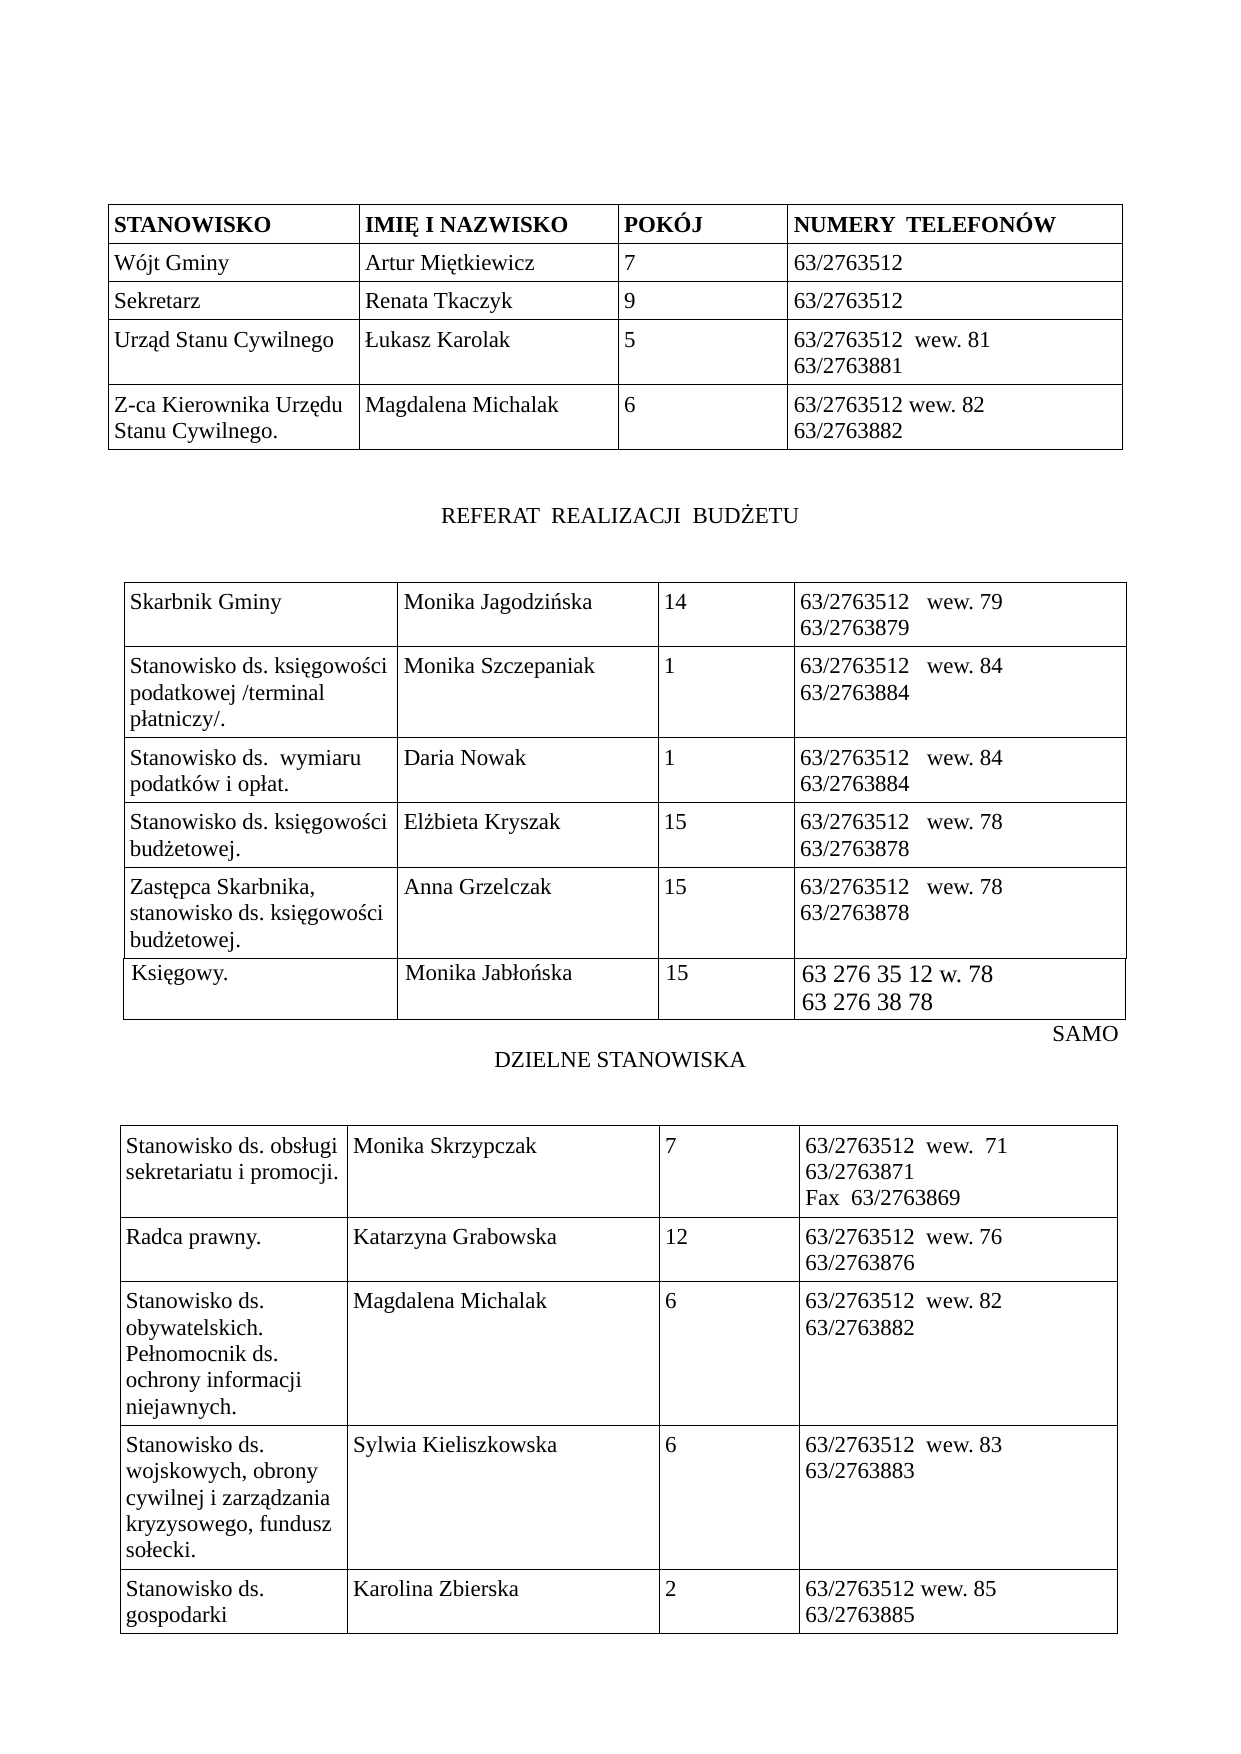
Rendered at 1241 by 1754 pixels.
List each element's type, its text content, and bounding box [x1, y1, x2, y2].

table_cell Anna Grzelczak [398, 868, 658, 958]
table_cell Urząd Stanu Cywilnego [109, 320, 359, 384]
table_cell 1 [659, 647, 794, 737]
text SAMODZIELNE STANOWISKA [118, 1020, 1122, 1073]
table_cell Zastępca Skarbnika, stanowisko ds. księgowości budżetowej. [125, 868, 397, 958]
table_header Skarbnik Gminy [125, 583, 397, 646]
table_cell 5 [619, 320, 787, 384]
table_cell Łukasz Karolak [360, 320, 618, 384]
table_cell Stanowisko ds. wymiaru podatków i opłat. [125, 738, 397, 802]
table_cell 63/2763512 wew. 85 63/2763885 [800, 1570, 1117, 1633]
table_cell 6 [660, 1282, 799, 1425]
table_cell 2 [660, 1570, 799, 1633]
table_cell Elżbieta Kryszak [398, 803, 658, 867]
table_cell Z-ca Kierownika Urzędu Stanu Cywilnego. [109, 385, 359, 449]
table_cell Stanowisko ds. gospodarki [121, 1570, 347, 1633]
table_cell 63/2763512 wew. 78 63/2763878 [795, 868, 1126, 958]
table_header NUMERY TELEFONÓW [788, 205, 1122, 243]
table_header Monika Jagodzińska [398, 583, 658, 646]
table_cell 63 276 35 12 w. 78 63 276 38 78 [795, 959, 1125, 1019]
table_cell Renata Tkaczyk [360, 282, 618, 319]
table_cell Magdalena Michalak [360, 385, 618, 449]
table_cell 63/2763512 wew. 84 63/2763884 [795, 738, 1126, 802]
table_header 63/2763512 wew. 71 63/2763871 Fax 63/2763869 [800, 1126, 1117, 1216]
table_cell 63/2763512 wew. 82 63/2763882 [788, 385, 1122, 449]
table_cell Stanowisko ds. obywatelskich. Pełnomocnik ds. ochrony informacji niejawnych. [121, 1282, 347, 1425]
table_cell Katarzyna Grabowska [348, 1218, 659, 1281]
table_cell 63/2763512 wew. 76 63/2763876 [800, 1218, 1117, 1281]
table_cell 1 [659, 738, 794, 802]
table_cell Monika Szczepaniak [398, 647, 658, 737]
table_cell Księgowy. [124, 959, 397, 1019]
table_cell 63/2763512 wew. 83 63/2763883 [800, 1426, 1117, 1569]
table_cell Stanowisko ds. księgowości budżetowej. [125, 803, 397, 867]
table_header Monika Skrzypczak [348, 1126, 659, 1216]
table_cell Magdalena Michalak [348, 1282, 659, 1425]
table_cell Radca prawny. [121, 1218, 347, 1281]
table_header 63/2763512 wew. 79 63/2763879 [795, 583, 1126, 646]
table_cell Karolina Zbierska [348, 1570, 659, 1633]
table_cell Wójt Gminy [109, 244, 359, 281]
table_header POKÓJ [619, 205, 787, 243]
table_cell 15 [659, 959, 794, 1019]
table_header IMIĘ I NAZWISKO [360, 205, 618, 243]
table_cell Sylwia Kieliszkowska [348, 1426, 659, 1569]
table_cell 63/2763512 wew. 84 63/2763884 [795, 647, 1126, 737]
table_cell 12 [660, 1218, 799, 1281]
table_cell 63/2763512 [788, 244, 1122, 281]
table_cell 63/2763512 wew. 78 63/2763878 [795, 803, 1126, 867]
table_header 7 [660, 1126, 799, 1216]
table_cell 6 [660, 1426, 799, 1569]
table_header 14 [659, 583, 794, 646]
table_header Stanowisko ds. obsługi sekretariatu i promocji. [121, 1126, 347, 1216]
table_cell 7 [619, 244, 787, 281]
table_cell Sekretarz [109, 282, 359, 319]
text REFERAT REALIZACJI BUDŻETU [118, 502, 1122, 529]
table_cell Daria Nowak [398, 738, 658, 802]
table_cell Artur Miętkiewicz [360, 244, 618, 281]
table_cell 15 [659, 803, 794, 867]
table_cell 9 [619, 282, 787, 319]
table_cell Monika Jabłońska [398, 959, 658, 1019]
table_cell 15 [659, 868, 794, 958]
table_cell 63/2763512 wew. 81 63/2763881 [788, 320, 1122, 384]
table_cell 63/2763512 wew. 82 63/2763882 [800, 1282, 1117, 1425]
table_header STANOWISKO [109, 205, 359, 243]
table_cell Stanowisko ds. wojskowych, obrony cywilnej i zarządzania kryzysowego, fundusz sołecki. [121, 1426, 347, 1569]
table_cell 6 [619, 385, 787, 449]
table_cell Stanowisko ds. księgowości podatkowej /terminal płatniczy/. [125, 647, 397, 737]
table_cell 63/2763512 [788, 282, 1122, 319]
